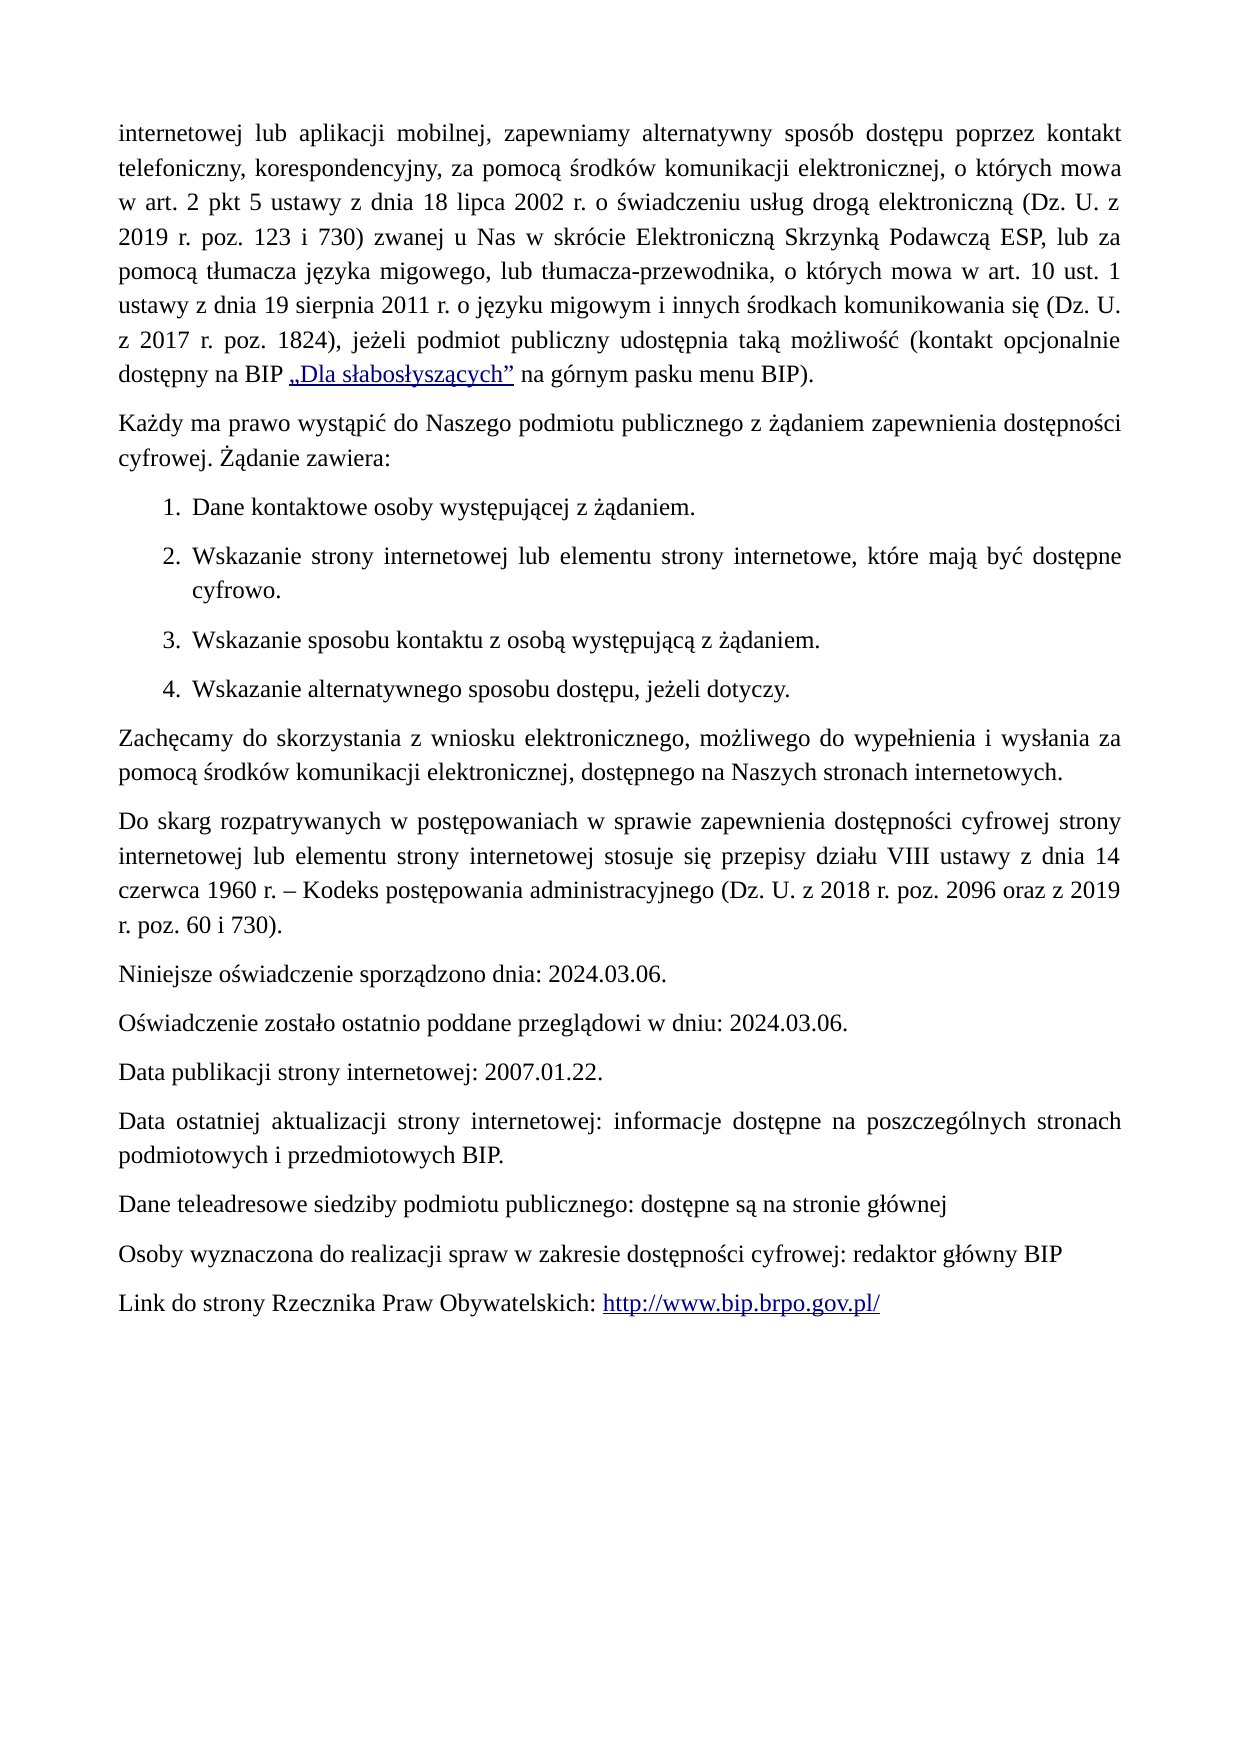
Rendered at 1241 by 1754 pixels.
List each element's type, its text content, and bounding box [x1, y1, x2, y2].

text Osoby wyznaczona do realizacji spraw w zakresie dostępności cyfrowej: redaktor główny BIP [118, 1239, 1122, 1267]
text Data publikacji strony internetowej: 2007.01.22. [118, 1057, 1122, 1086]
list Wskazanie sposobu kontaktu z osobą występującą z żądaniem. [162, 625, 1122, 653]
text Oświadczenie zostało ostatnio poddane przeglądowi w dniu: 2024.03.06. [118, 1008, 1122, 1037]
list Wskazanie alternatywnego sposobu dostępu, jeżeli dotyczy. [162, 674, 1122, 702]
text Do skarg rozpatrywanych w postępowaniach w sprawie zapewnienia dostępności cyfrowej strony internetowej lub elementu strony internetowej stosuje się przepisy działu VIII ustawy z dnia 14 czerwca 1960 r. – Kodeks postępowania administracyjnego (Dz. U. z 2018 r. poz. 2096 oraz z 2019 r. poz. 60 i 730). [118, 806, 1122, 938]
text Data ostatniej aktualizacji strony internetowej: informacje dostępne na poszczególnych stronach podmiotowych i przedmiotowych BIP. [118, 1106, 1122, 1169]
text Niniejsze oświadczenie sporządzono dnia: 2024.03.06. [118, 959, 1122, 988]
text Zachęcamy do skorzystania z wniosku elektronicznego, możliwego do wypełnienia i wysłania za pomocą środków komunikacji elektronicznej, dostępnego na Naszych stronach internetowych. [118, 723, 1122, 786]
text Dane teleadresowe siedziby podmiotu publicznego: dostępne są na stronie głównej [118, 1189, 1122, 1218]
text Link do strony Rzecznika Praw Obywatelskich: http://www.bip.brpo.gov.pl/ [118, 1288, 1122, 1316]
text Każdy ma prawo wystąpić do Naszego podmiotu publicznego z żądaniem zapewnienia dostępności cyfrowej. Żądanie zawiera: [118, 408, 1122, 472]
list Dane kontaktowe osoby występującej z żądaniem. [162, 492, 1122, 521]
list Wskazanie strony internetowej lub elementu strony internetowe, które mają być dostępne cyfrowo. [162, 541, 1122, 604]
text internetowej lub aplikacji mobilnej, zapewniamy alternatywny sposób dostępu poprzez kontakt telefoniczny, korespondencyjny, za pomocą środków komunikacji elektronicznej, o których mowa w art. 2 pkt 5 ustawy z dnia 18 lipca 2002 r. o świadczeniu usług drogą elektroniczną (Dz. U. z 2019 r. poz. 123 i 730) zwanej u Nas w skrócie Elektroniczną Skrzynką Podawczą ESP, lub za pomocą tłumacza języka migowego, lub tłumacza-przewodnika, o których mowa w art. 10 ust. 1 ustawy z dnia 19 sierpnia 2011 r. o języku migowym i innych środkach komunikowania się (Dz. U. z 2017 r. poz. 1824), jeżeli podmiot publiczny udostępnia taką możliwość (kontakt opcjonalnie dostępny na BIP „Dla słabosłyszących” na górnym pasku menu BIP). [118, 118, 1122, 388]
